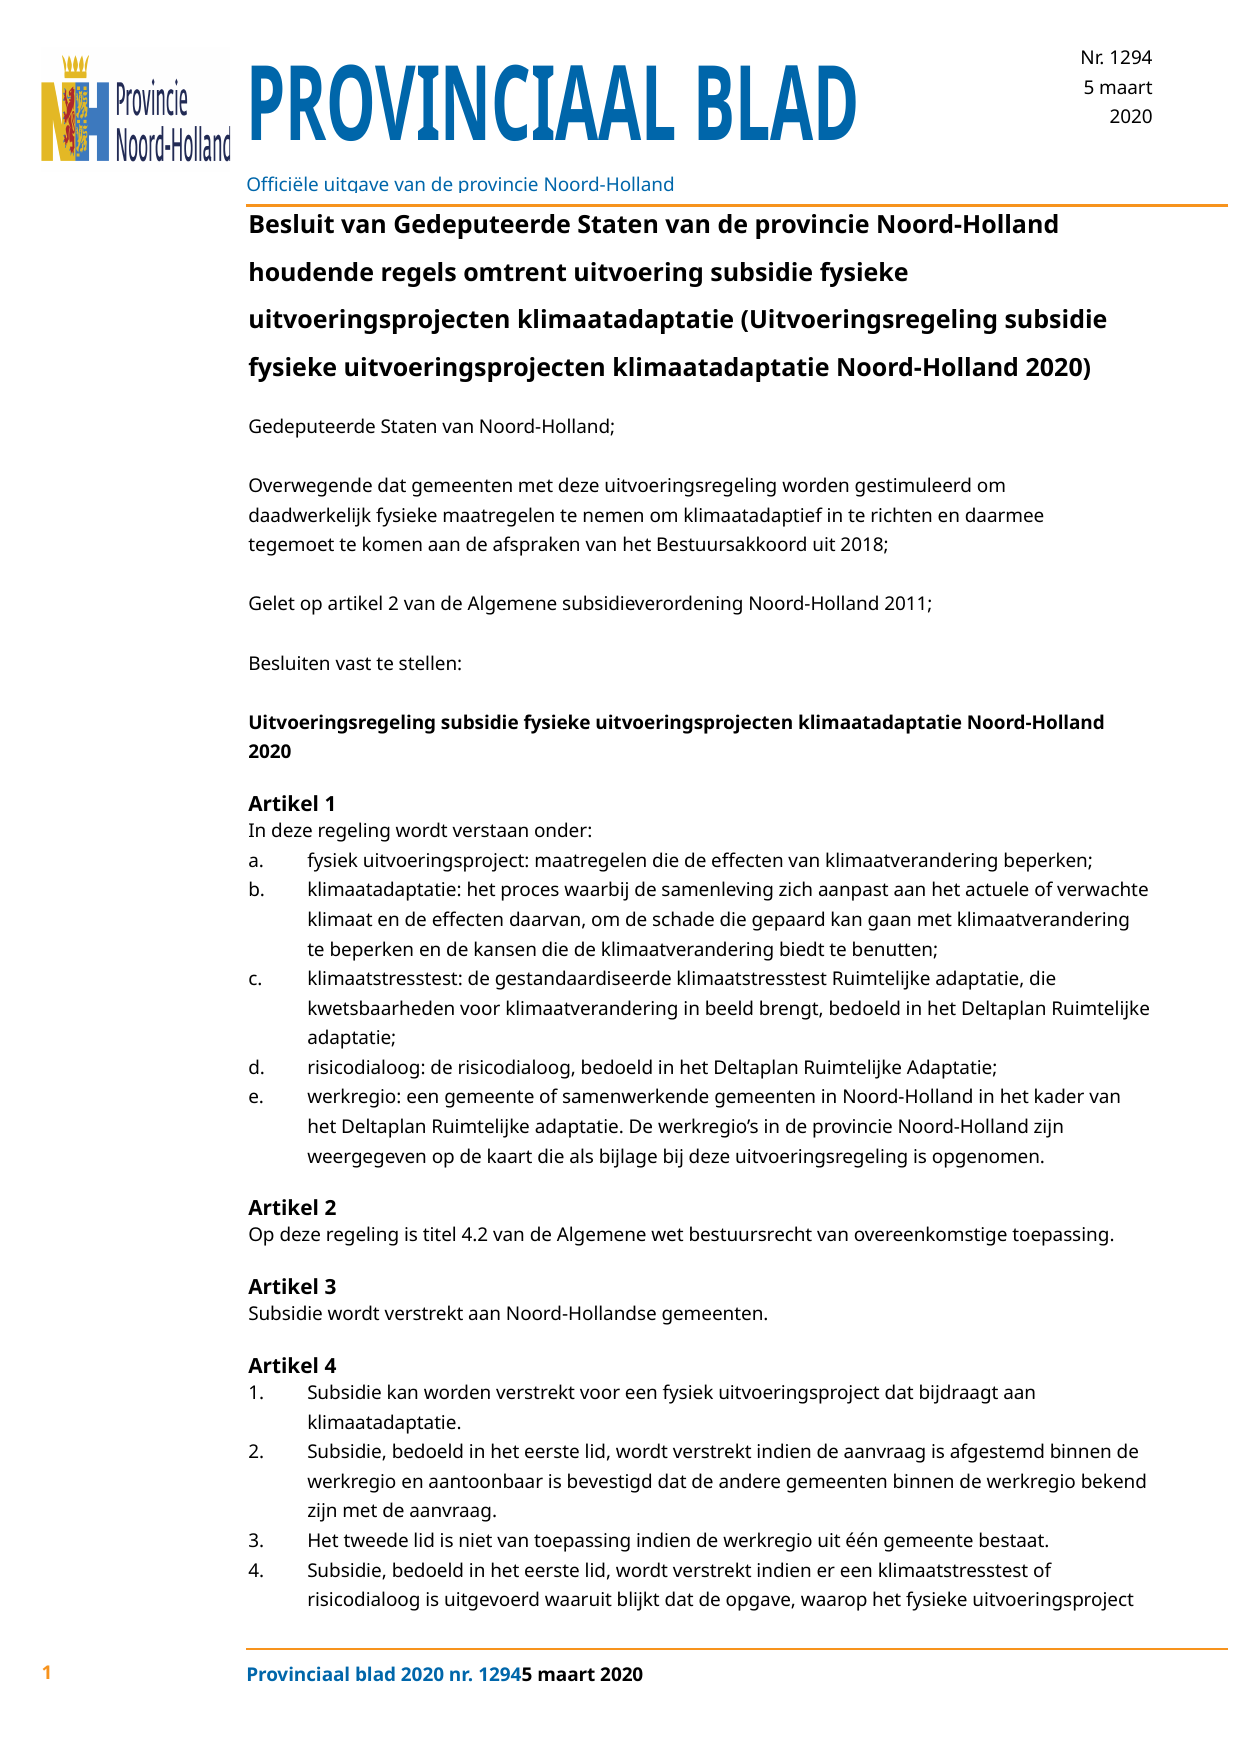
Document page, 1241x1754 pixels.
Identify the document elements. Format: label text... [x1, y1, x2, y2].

text Besluit van Gedeputeerde Staten van de provincie Noord-Holland houdende regels omtrent uitvoering subsidie fysieke uitvoeringsprojecten klimaatadaptatie (Uitvoeringsregeling subsidie fysieke uitvoeringsprojecten klimaatadaptatie Noord-Holland 2020) [248, 207, 1152, 384]
list klimaatadaptatie: het proces waarbij de samenleving zich aanpast aan het actuele of verwachte klimaat en de effecten daarvan, om de schade die gepaard kan gaan met klimaatverandering te beperken en de kansen die de klimaatverandering biedt te benutten; [248, 877, 1152, 961]
list klimaatstresstest: de gestandaardiseerde klimaatstresstest Ruimtelijke adaptatie, die kwetsbaarheden voor klimaatverandering in beeld brengt, bedoeld in het Deltaplan Ruimtelijke adaptatie; [248, 965, 1152, 1050]
text Artikel 1 [248, 789, 1152, 817]
text Besluiten vast te stellen: [248, 650, 1152, 676]
list Subsidie, bedoeld in het eerste lid, wordt verstrekt indien de aanvraag is afgestemd binnen de werkregio en aantoonbaar is bevestigd dat de andere gemeenten binnen de werkregio bekend zijn met de aanvraag. [248, 1438, 1152, 1523]
text Gedeputeerde Staten van Noord-Holland; [248, 413, 1152, 439]
text tegemoet te komen aan de afspraken van het Bestuursakkoord uit 2018; [248, 531, 1152, 557]
list Het tweede lid is niet van toepassing indien de werkregio uit één gemeente bestaat. [248, 1527, 1152, 1553]
text Op deze regeling is titel 4.2 van de Algemene wet bestuursrecht van overeenkomstige toepassing. [248, 1222, 1152, 1247]
list werkregio: een gemeente of samenwerkende gemeenten in Noord-Holland in het kader van het Deltaplan Ruimtelijke adaptatie. De werkregio’s in de provincie Noord-Holland zijn weergegeven op de kaart die als bijlage bij deze uitvoeringsregeling is opgenomen. [248, 1084, 1152, 1168]
list fysiek uitvoeringsproject: maatregelen die de effecten van klimaatverandering beperken; [248, 847, 1152, 873]
list risicodialoog: de risicodialoog, bedoeld in het Deltaplan Ruimtelijke Adaptatie; [248, 1054, 1152, 1080]
list Subsidie, bedoeld in het eerste lid, wordt verstrekt indien er een klimaatstresstest of risicodialoog is uitgevoerd waaruit blijkt dat de opgave, waarop het fysieke uitvoeringsproject [248, 1557, 1152, 1612]
text Artikel 2 [248, 1193, 1152, 1222]
text Subsidie wordt verstrekt aan Noord-Hollandse gemeenten. [248, 1301, 1152, 1326]
text In deze regeling wordt verstaan onder: [248, 817, 1152, 843]
text daadwerkelijk fysieke maatregelen te nemen om klimaatadaptief in te richten en daarmee [248, 502, 1152, 528]
text Artikel 3 [248, 1272, 1152, 1301]
text Artikel 4 [248, 1351, 1152, 1379]
list Subsidie kan worden verstrekt voor een fysiek uitvoeringsproject dat bijdraagt aan klimaatadaptatie. [248, 1379, 1152, 1435]
picture [41, 47, 231, 172]
text Gelet op artikel 2 van de Algemene subsidieverordening Noord-Holland 2011; [248, 591, 1152, 616]
text Uitvoeringsregeling subsidie fysieke uitvoeringsprojecten klimaatadaptatie Noord-Holland 2020 [248, 709, 1152, 764]
text Overwegende dat gemeenten met deze uitvoeringsregeling worden gestimuleerd om [248, 472, 1152, 498]
